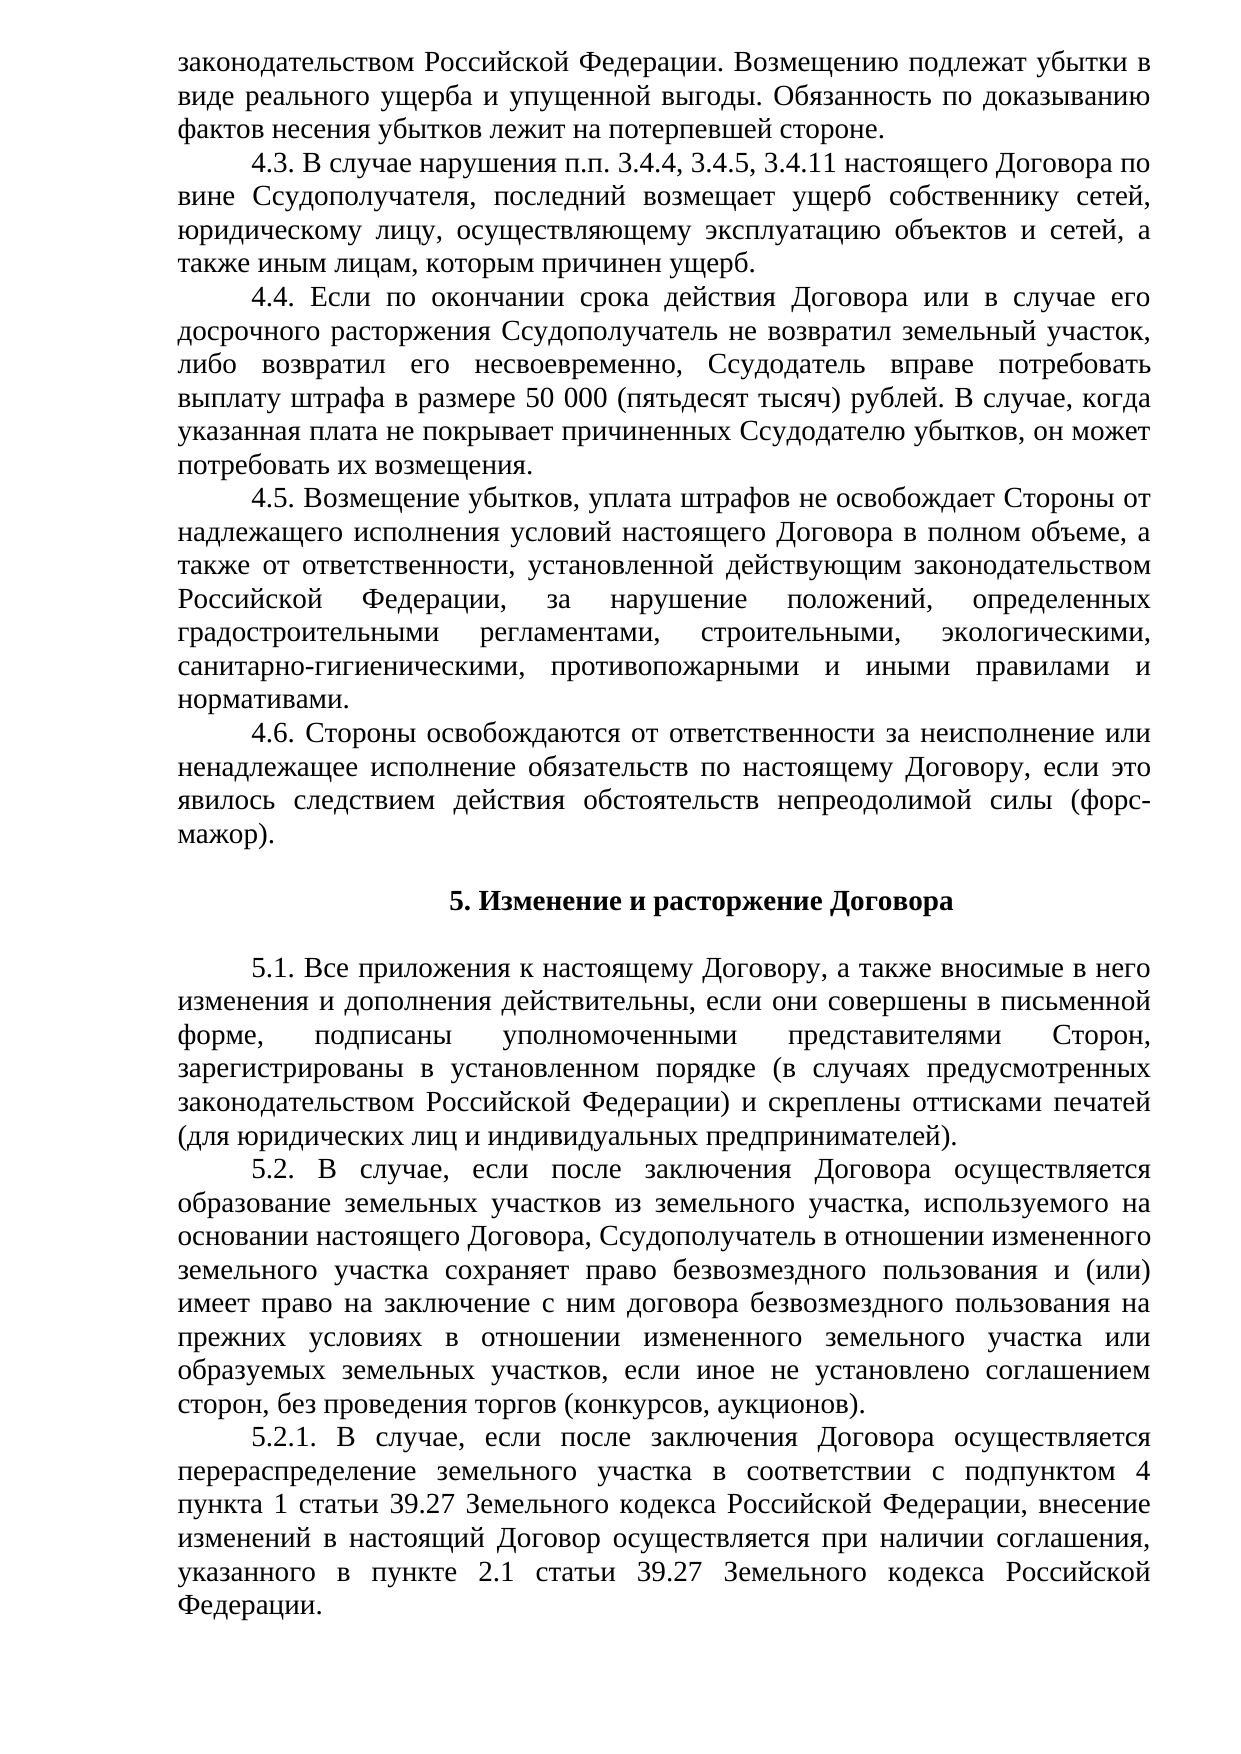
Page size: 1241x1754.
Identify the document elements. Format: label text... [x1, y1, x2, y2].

text 5.2. В случае, если после заключения Договора осуществляется образование земельных участков из земельного участка, используемого на основании настоящего Договора, Ссудополучатель в отношении измененного земельного участка сохраняет право безвозмездного пользования и (или) имеет право на заключение с ним договора безвозмездного пользования на прежних условиях в отношении измененного земельного участка или образуемых земельных участков, если иное не установлено соглашением сторон, без проведения торгов (конкурсов, аукционов). [177, 1151, 1152, 1419]
text 5.2.1. В случае, если после заключения Договора осуществляется перераспределение земельного участка в соответствии с подпунктом 4 пункта 1 статьи 39.27 Земельного кодекса Российской Федерации, внесение изменений в настоящий Договор осуществляется при наличии соглашения, указанного в пункте 2.1 статьи 39.27 Земельного кодекса Российской Федерации. [177, 1419, 1152, 1621]
text законодательством Российской Федерации. Возмещению подлежат убытки в виде реального ущерба и упущенной выгоды. Обязанность по доказыванию фактов несения убытков лежит на потерпевшей стороне. [177, 44, 1152, 145]
text 4.3. В случае нарушения п.п. 3.4.4, 3.4.5, 3.4.11 настоящего Договора по вине Ссудополучателя, последний возмещает ущерб собственнику сетей, юридическому лицу, осуществляющему эксплуатацию объектов и сетей, а также иным лицам, которым причинен ущерб. [177, 145, 1152, 279]
text 5.1. Все приложения к настоящему Договору, а также вносимые в него изменения и дополнения действительны, если они совершены в письменной форме, подписаны уполномоченными представителями Сторон, зарегистрированы в установленном порядке (в случаях предусмотренных законодательством Российской Федерации) и скреплены оттисками печатей (для юридических лиц и индивидуальных предпринимателей). [177, 950, 1152, 1151]
text 4.6. Стороны освобождаются от ответственности за неисполнение или ненадлежащее исполнение обязательств по настоящему Договору, если это явилось следствием действия обстоятельств непреодолимой силы (форс-мажор). [177, 715, 1152, 849]
text 4.5. Возмещение убытков, уплата штрафов не освобождает Стороны от надлежащего исполнения условий настоящего Договора в полном объеме, а также от ответственности, установленной действующим законодательством Российской Федерации, за нарушение положений, определенных градостроительными регламентами, строительными, экологическими, санитарно-гигиеническими, противопожарными и иными правилами и нормативами. [177, 480, 1152, 715]
text 5. Изменение и расторжение Договора [177, 883, 1152, 916]
text 4.4. Если по окончании срока действия Договора или в случае его досрочного расторжения Ссудополучатель не возвратил земельный участок, либо возвратил его несвоевременно, Ссудодатель вправе потребовать выплату штрафа в размере 50 000 (пятьдесят тысяч) рублей. В случае, когда указанная плата не покрывает причиненных Ссудодателю убытков, он может потребовать их возмещения. [177, 279, 1152, 480]
